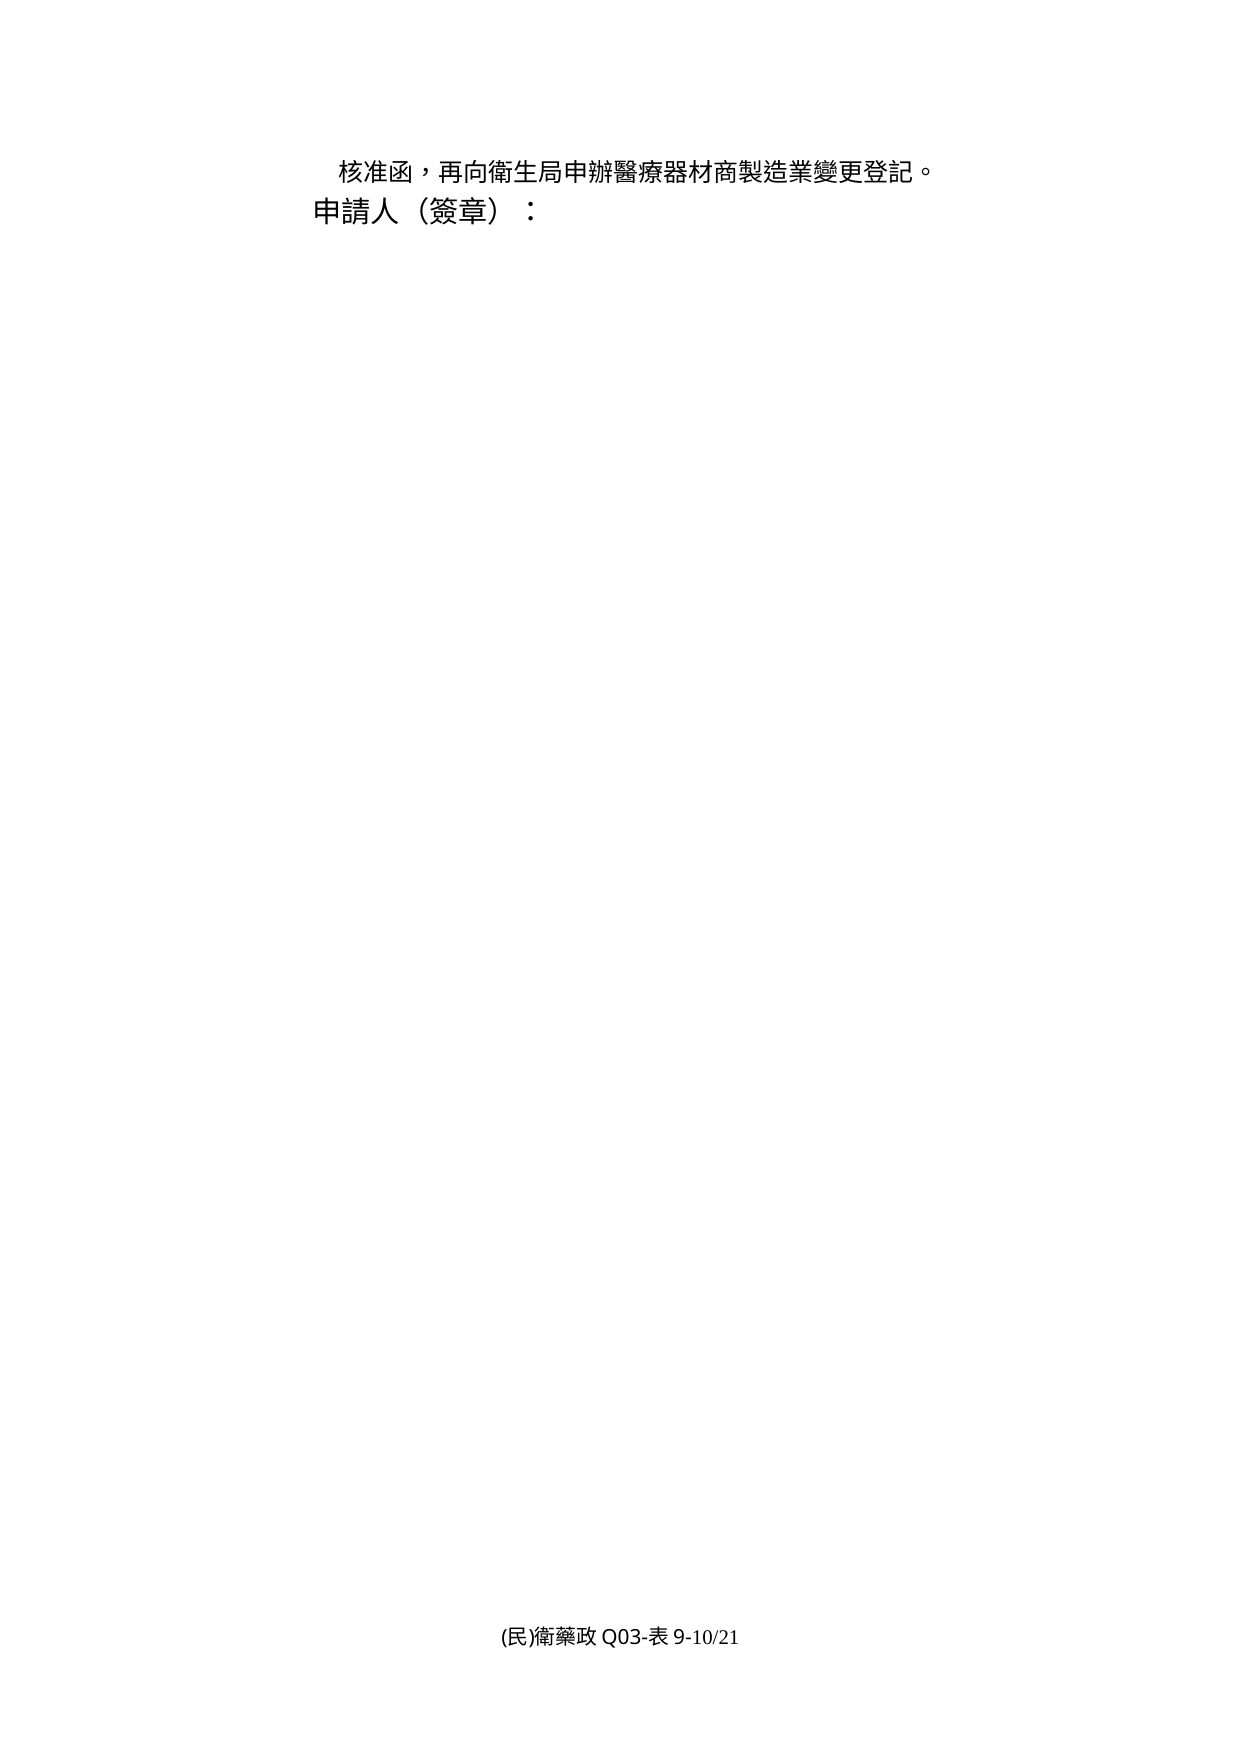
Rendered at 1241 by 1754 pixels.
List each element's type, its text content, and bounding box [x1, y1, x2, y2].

table_cell [148, 189, 309, 231]
table_cell 申請人（簽章）： [309, 189, 1069, 231]
table_cell 核准函，再向衛生局申辦醫療器材商製造業變更登記。 [309, 148, 1069, 189]
table_cell [148, 148, 309, 189]
